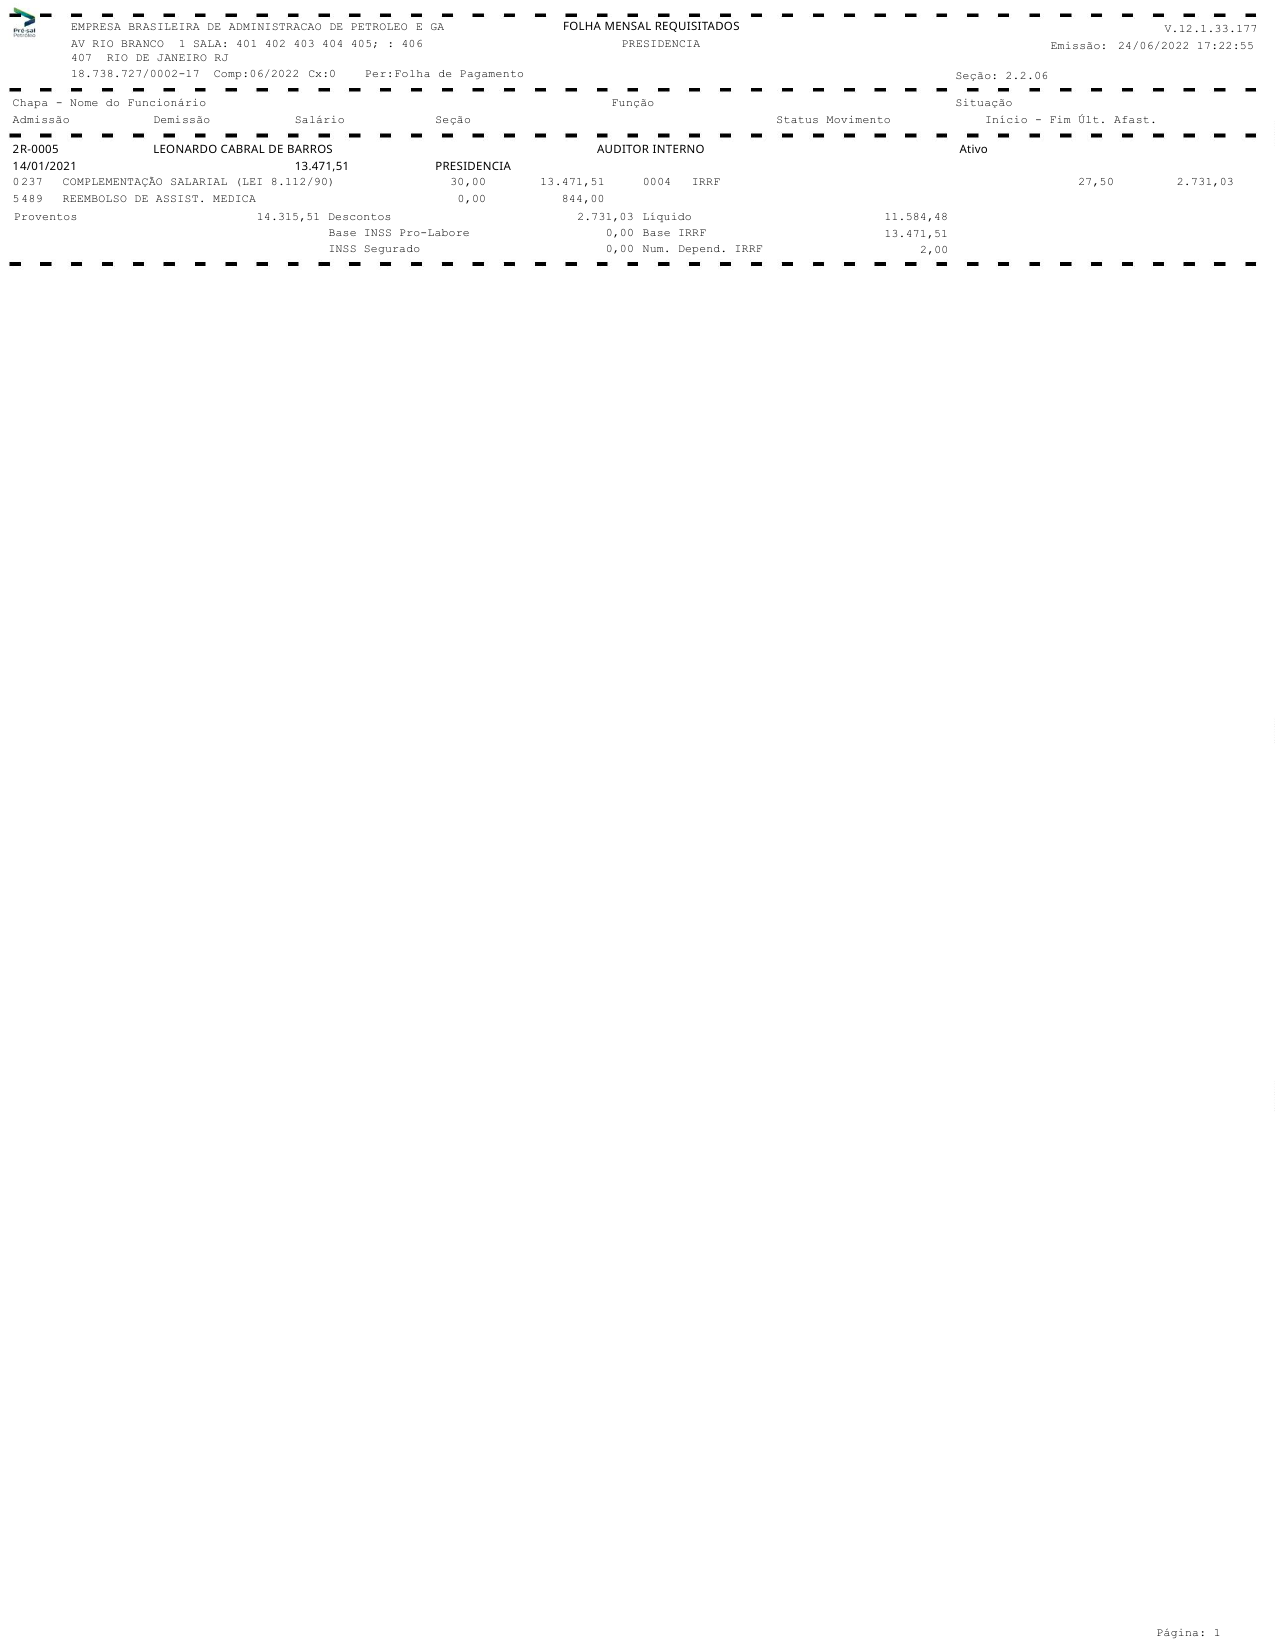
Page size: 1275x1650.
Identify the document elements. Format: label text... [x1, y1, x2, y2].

text V.12.1.33.177 [1164, 22, 1275, 35]
text Início - Fim Últ. Afast. [985, 113, 1182, 126]
text Ativo [959, 143, 1012, 157]
text LEONARDO CABRAL DE BARROS [153, 143, 384, 157]
text 0004 [643, 175, 688, 188]
text AV RIO BRANCO 1 SALA: 401 402 403 404 405; : 406 [71, 37, 469, 50]
text 4 [71, 50, 78, 64]
text 27,50 [1078, 175, 1131, 188]
text Seção [435, 112, 548, 126]
text 237 [21, 175, 60, 188]
text 489 [21, 192, 60, 205]
text 844,00 [562, 192, 622, 205]
text 13.471,51 [884, 226, 966, 240]
text Chapa - Nome do Funcionário [12, 96, 236, 109]
text INSS Segurado [328, 242, 496, 255]
text 1 [12, 160, 20, 173]
text Admissão Demissão [12, 113, 236, 126]
text Seção: 2.2.06 [955, 68, 1066, 82]
text AUDITOR INTERNO [597, 143, 722, 157]
text 2,00 [920, 243, 966, 256]
text 0 [12, 175, 21, 188]
text 8.738.727/0002-17 Comp:06/2022 Cx:0 [78, 67, 361, 81]
text 11.584,48 [884, 210, 966, 223]
text Função [611, 96, 672, 109]
text FOLHA MENSAL REQUISITADOS [563, 20, 767, 33]
text COMPLEMENTAÇÃO SALARIAL (LEI 8.112/90) [62, 175, 361, 188]
picture [0, 0, 1275, 1650]
text 30,00 [450, 175, 531, 188]
text 13.471,51 [540, 175, 622, 188]
text EMPRESA BRASILEIRA DE ADMINISTRACAO DE PETROLEO E GA [71, 20, 469, 33]
text Proventos [14, 209, 95, 223]
text 0,00 Num. Depend. IRRF [606, 242, 787, 255]
text IRRF [692, 175, 738, 188]
text Página: 1 [1156, 1626, 1237, 1639]
text 0,00 Base IRRF [606, 226, 787, 239]
text PRESIDENCIA [435, 160, 531, 173]
text PRESIDENCIA [621, 37, 718, 50]
text Status Movimento [776, 113, 908, 126]
text Base INSS Pro-Labore [328, 225, 496, 239]
text 2.731,03 [1177, 175, 1251, 188]
text 14.315,51 Descontos [257, 209, 496, 223]
text 13.471,51 [294, 160, 384, 173]
text 0,00 [457, 192, 503, 205]
text REEMBOLSO DE ASSIST. MEDICA [62, 192, 361, 205]
text Per:Folha de Pagamento [364, 67, 548, 81]
text 5 [12, 192, 21, 205]
text 1 [71, 67, 78, 81]
text Situação [955, 96, 1066, 109]
text 2.731,03 Líquido [577, 209, 710, 223]
text 07 RIO DE JANEIRO RJ [78, 50, 252, 64]
text 24/06/2022 17:22:55 [1118, 38, 1275, 52]
text 2 [12, 143, 20, 157]
text 4/01/2021 [20, 160, 102, 173]
text R-0005 [20, 143, 80, 157]
text Salário [294, 113, 362, 126]
text Emissão: [1050, 38, 1118, 52]
